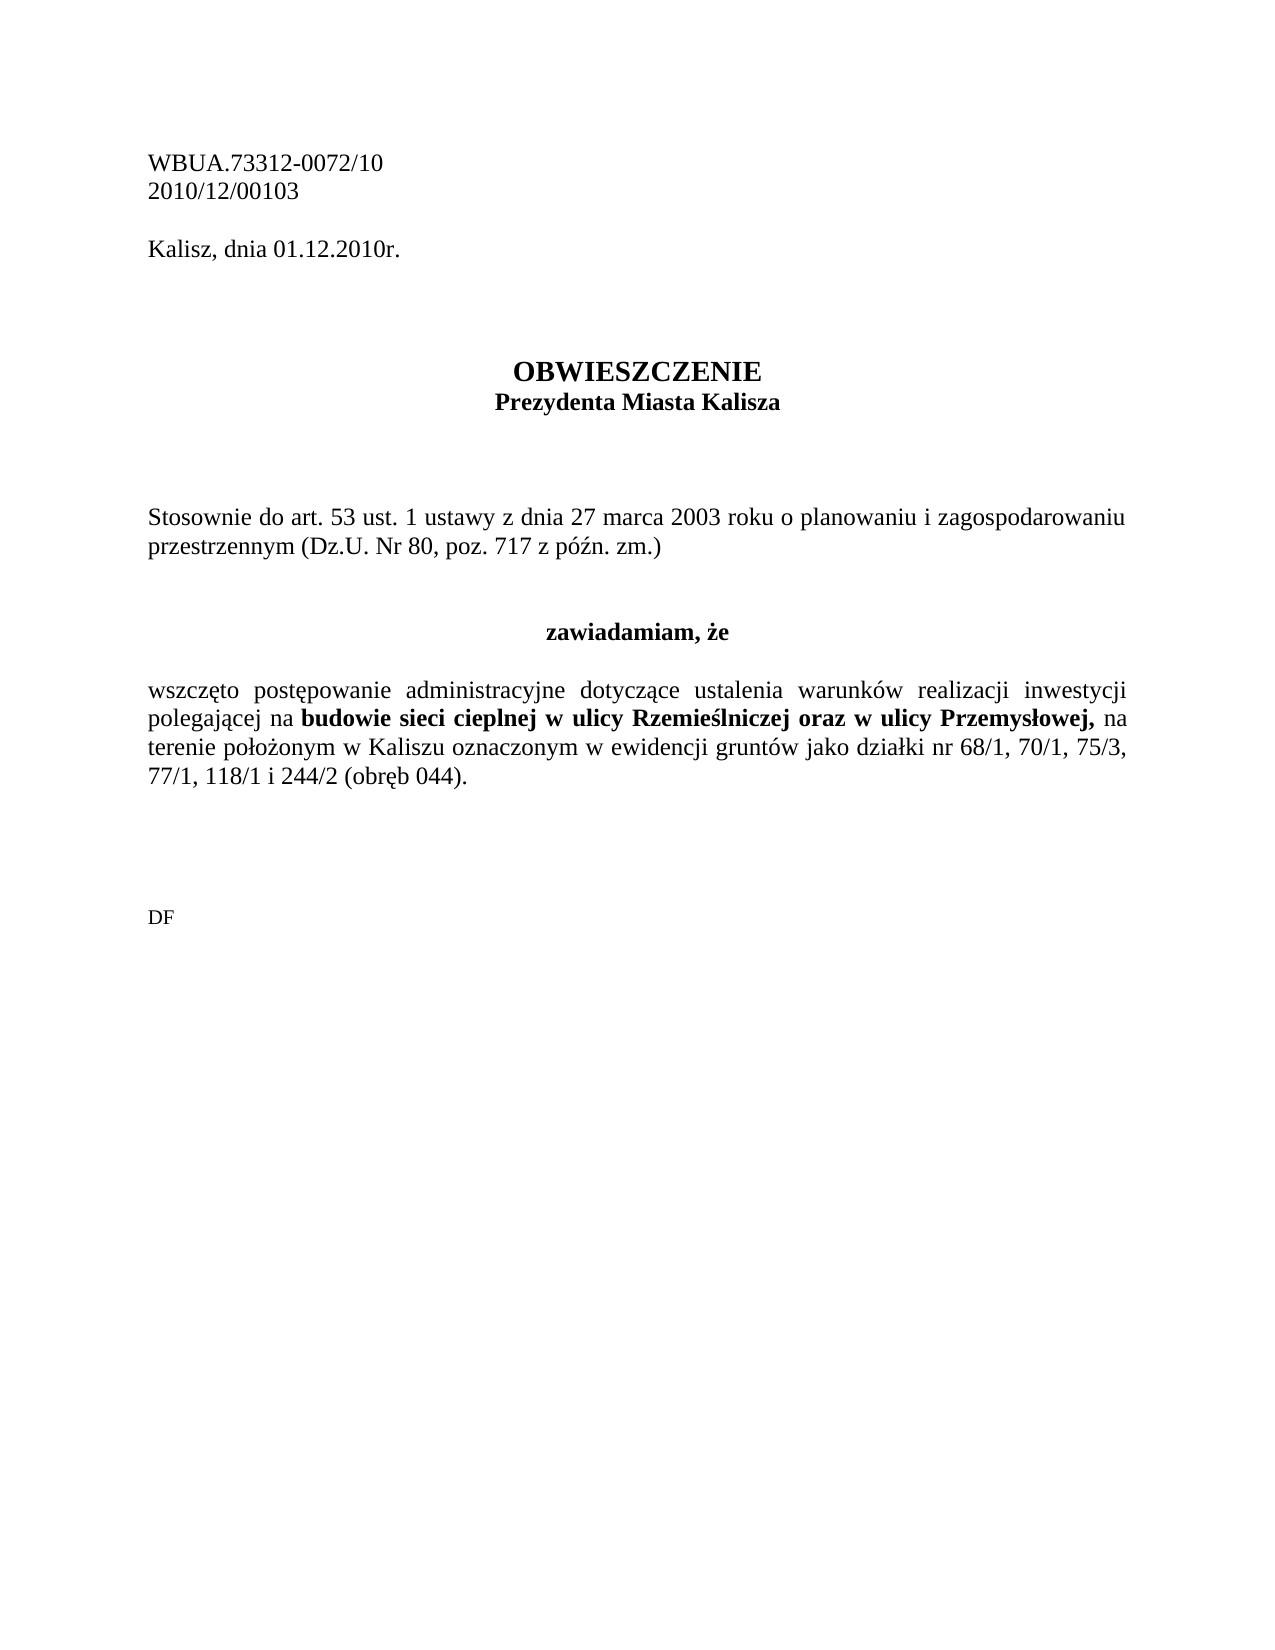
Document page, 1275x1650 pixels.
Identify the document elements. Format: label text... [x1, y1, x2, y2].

text wszczęto postępowanie administracyjne dotyczące ustalenia warunków realizacji inwestycji polegającej na budowie sieci cieplnej w ulicy Rzemieślniczej oraz w ulicy Przemysłowej, na terenie położonym w Kaliszu oznaczonym w ewidencji gruntów jako działki nr 68/1, 70/1, 75/3, 77/1, 118/1 i 244/2 (obręb 044). [148, 675, 1127, 790]
text WBUA.73312-0072/10 [148, 148, 1127, 176]
text DF [148, 905, 1127, 929]
text 2010/12/00103 [148, 176, 1127, 205]
text OBWIESZCZENIE [148, 354, 1127, 387]
text Prezydenta Miasta Kalisza [148, 387, 1127, 416]
text Kalisz, dnia 01.12.2010r. [148, 234, 1127, 263]
text Stosownie do art. 53 ust. 1 ustawy z dnia 27 marca 2003 roku o planowaniu i zagospodarowaniu przestrzennym (Dz.U. Nr 80, poz. 717 z późn. zm.) [148, 502, 1127, 560]
text zawiadamiam, że [148, 617, 1127, 646]
